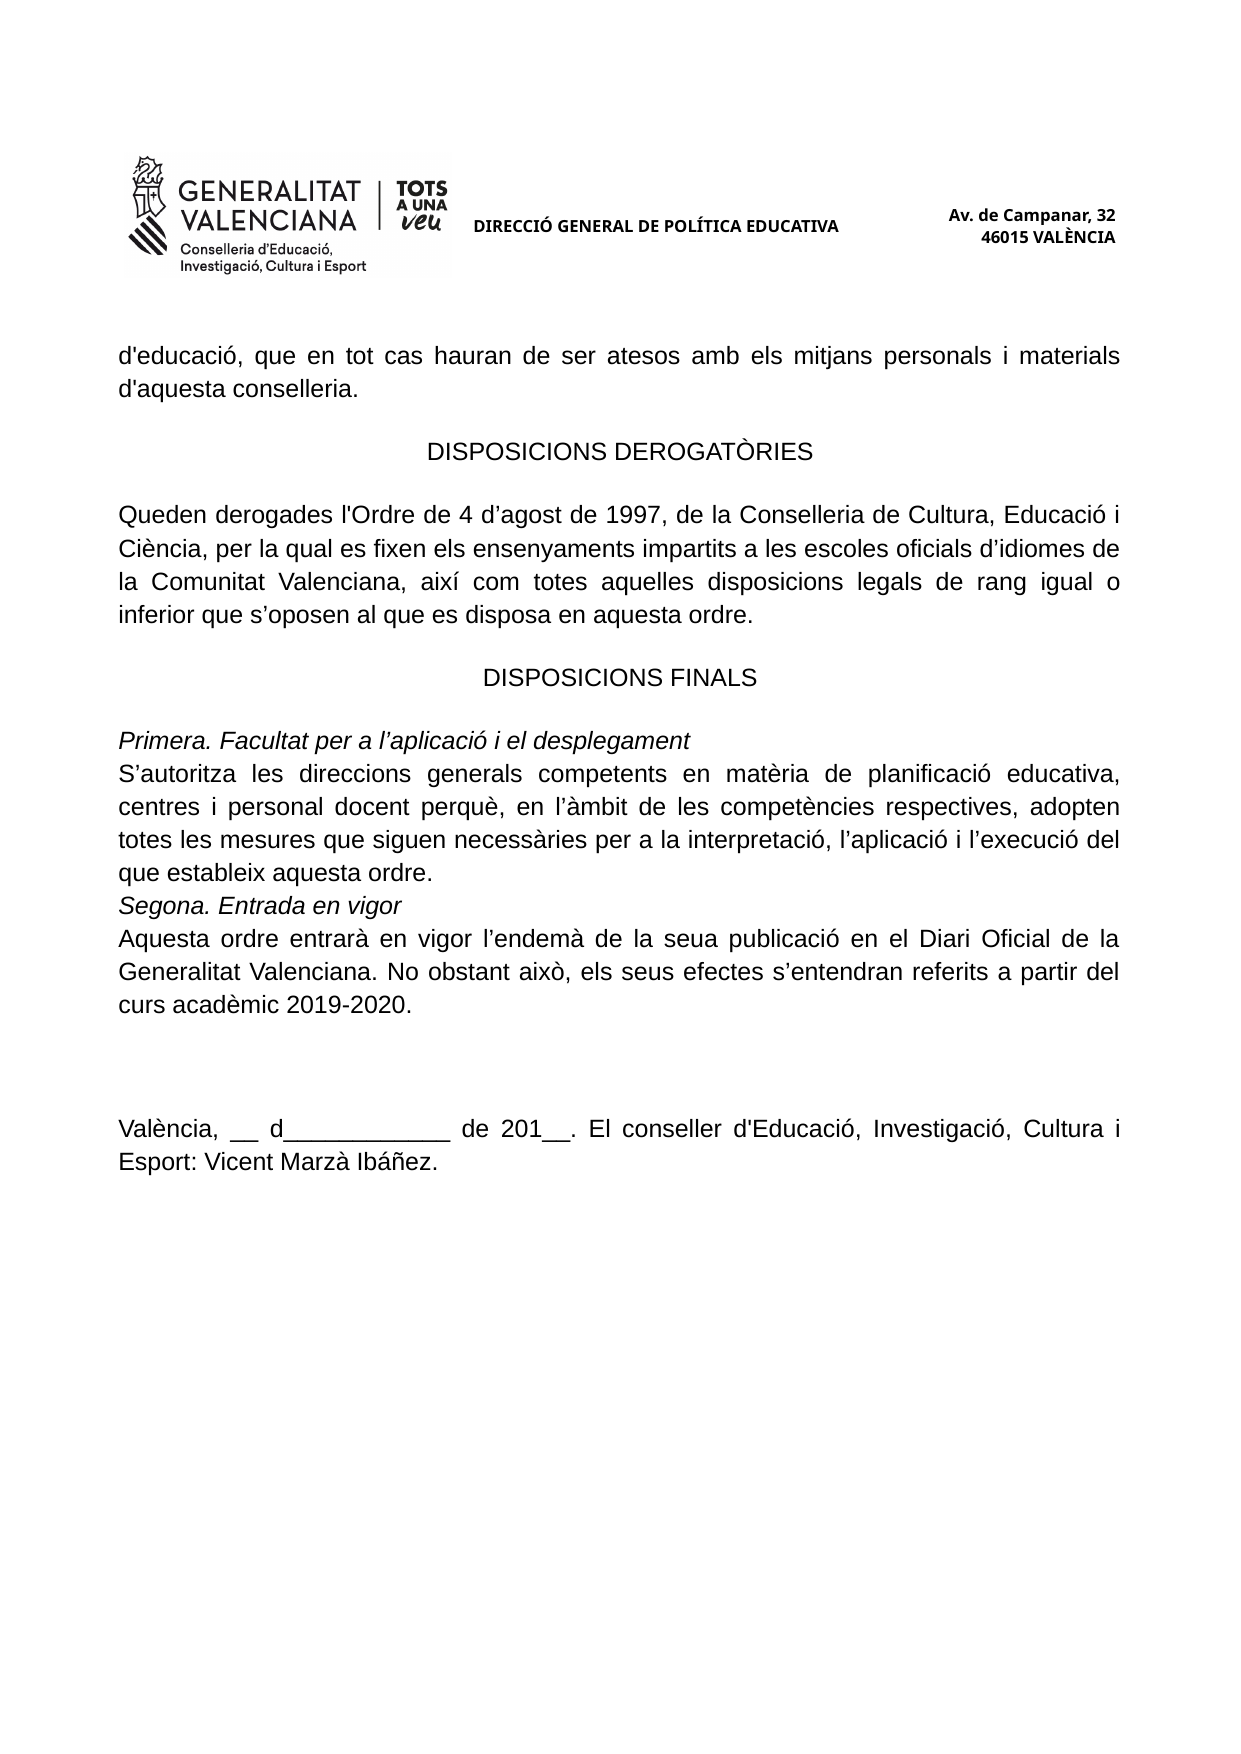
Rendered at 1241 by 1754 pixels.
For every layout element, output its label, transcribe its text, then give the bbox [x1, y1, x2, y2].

text Primera. Facultat per a l’aplicació i el desplegament [118, 726, 1122, 755]
text Aquesta ordre entrarà en vigor l’endemà de la seua publicació en el Diari Oficial de la Generalitat Valenciana. No obstant això, els seus efectes s’entendran referits a partir del curs acadèmic 2019-2020. [118, 924, 1122, 1019]
text DISPOSICIONS FINALS [118, 663, 1122, 692]
text Queden derogades l'Ordre de 4 d’agost de 1997, de la Conselleria de Cultura, Educació i Ciència, per la qual es fixen els ensenyaments impartits a les escoles oficials d’idiomes de la Comunitat Valenciana, així com totes aquelles disposicions legals de rang igual o inferior que s’oposen al que es disposa en aquesta ordre. [118, 501, 1122, 628]
text S’autoritza les direccions generals competents en matèria de planificació educativa, centres i personal docent perquè, en l’àmbit de les competències respectives, adopten totes les mesures que siguen necessàries per a la interpretació, l’aplicació i l’execució del que estableix aquesta ordre. [118, 759, 1122, 887]
text d'educació, que en tot cas hauran de ser atesos amb els mitjans personals i materials d'aquesta conselleria. [118, 341, 1122, 403]
text València, __ d____________ de 201__. El conseller d'Educació, Investigació, Cultura i Esport: Vicent Marzà Ibáñez. [118, 1114, 1122, 1176]
text DISPOSICIONS DEROGATÒRIES [118, 437, 1122, 466]
text Segona. Entrada en vigor [118, 891, 1122, 920]
picture [123, 152, 452, 278]
